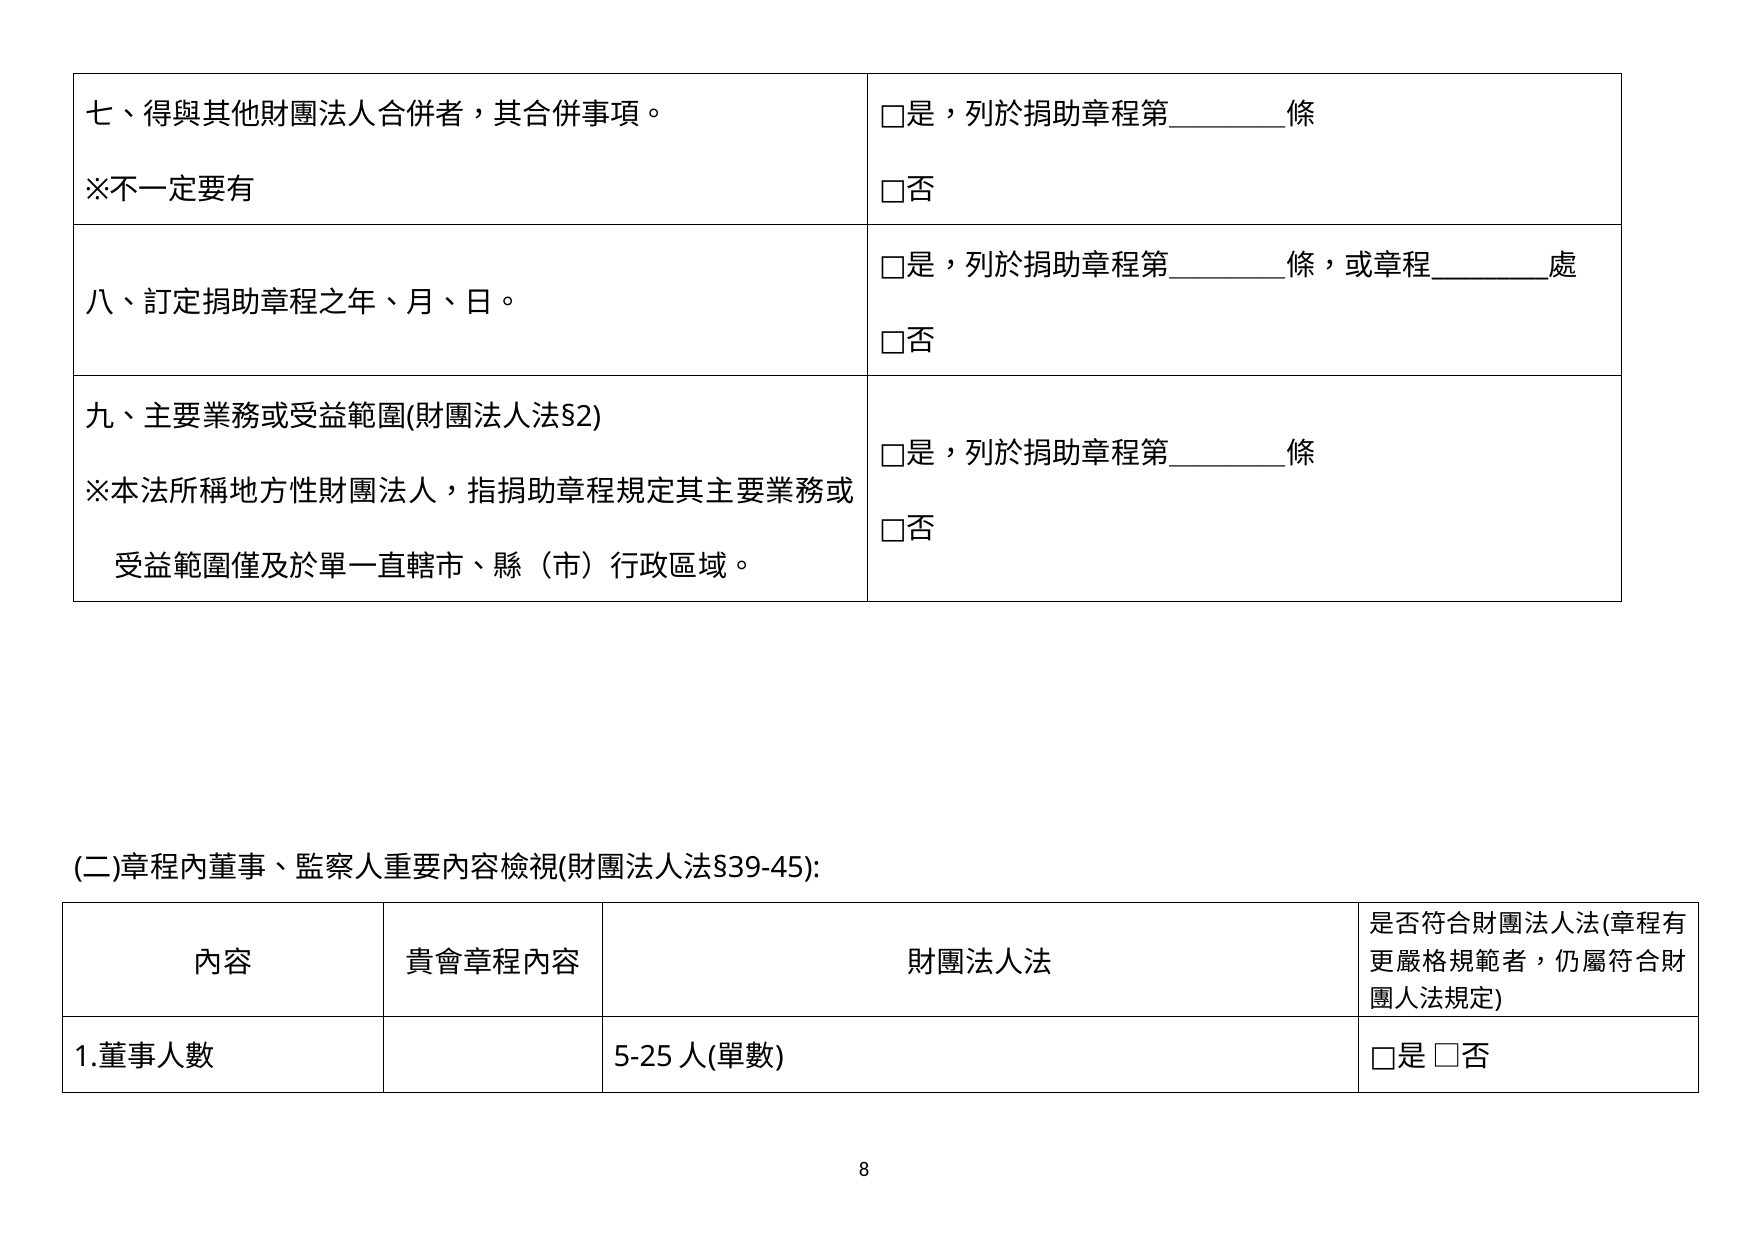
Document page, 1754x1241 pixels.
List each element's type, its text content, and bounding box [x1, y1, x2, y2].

table_header 是否符合財團法人法(章程有更嚴格規範者，仍屬符合財團人法規定) [1359, 903, 1698, 1016]
table_cell 八、訂定捐助章程之年、月、日。 [74, 225, 867, 375]
table_header 財團法人法 [603, 903, 1358, 1016]
table_header 貴會章程內容 [384, 903, 602, 1016]
table_header 內容 [63, 903, 383, 1016]
table_cell 5-25人(單數) [603, 1017, 1358, 1092]
table_cell □是，列於捐助章程第＿＿＿＿條 □否 [868, 74, 1621, 224]
text (二)章程內董事、監察人重要內容檢視(財團法人法§39-45): [74, 827, 1654, 902]
table_cell □是，列於捐助章程第＿＿＿＿條，或章程_________處 □否 [868, 225, 1621, 375]
table_cell [384, 1017, 602, 1092]
table_cell □是 □否 [1359, 1017, 1698, 1092]
table_cell 九、主要業務或受益範圍(財團法人法§2) ※本法所稱地方性財團法人，指捐助章程規定其主要業務或受益範圍僅及於單一直轄市、縣（市）行政區域。 [74, 376, 867, 601]
table_cell 1.董事人數 [63, 1017, 383, 1092]
table_cell 七、得與其他財團法人合併者，其合併事項。 ※不一定要有 [74, 74, 867, 224]
table_cell □是，列於捐助章程第＿＿＿＿條 □否 [868, 376, 1621, 601]
